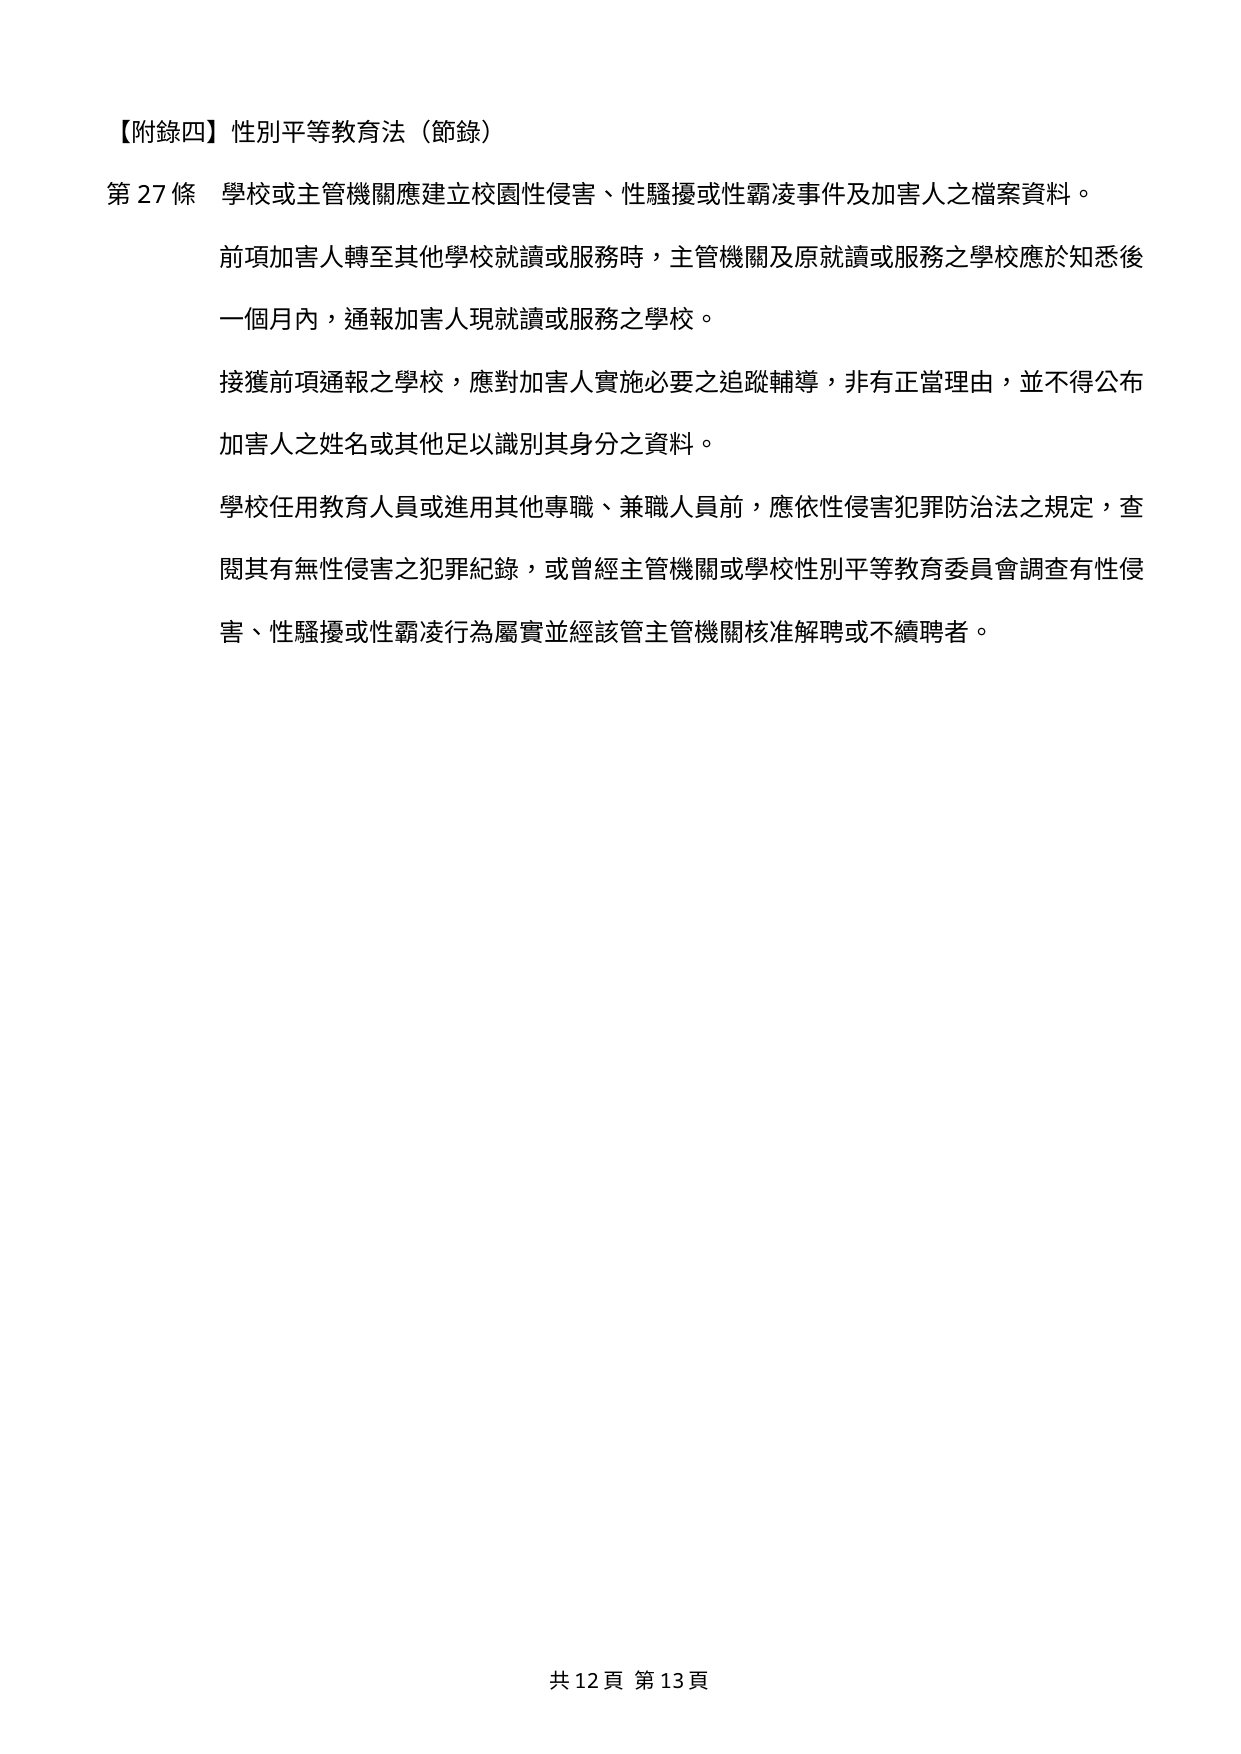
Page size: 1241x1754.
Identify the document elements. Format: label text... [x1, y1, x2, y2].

text 【附錄四】性別平等教育法（節錄） [106, 88, 1152, 151]
text 學校任用教育人員或進用其他專職、兼職人員前，應依性侵害犯罪防治法之規定，查閱其有無性侵害之犯罪紀錄，或曾經主管機關或學校性別平等教育委員會調查有性侵害、性騷擾或性霸凌行為屬實並經該管主管機關核准解聘或不續聘者。 [219, 463, 1152, 651]
text 前項加害人轉至其他學校就讀或服務時，主管機關及原就讀或服務之學校應於知悉後一個月內，通報加害人現就讀或服務之學校。 [219, 213, 1152, 338]
text 第27條 學校或主管機關應建立校園性侵害、性騷擾或性霸凌事件及加害人之檔案資料。 [106, 151, 1152, 213]
text 接獲前項通報之學校，應對加害人實施必要之追蹤輔導，非有正當理由，並不得公布加害人之姓名或其他足以識別其身分之資料。 [219, 338, 1152, 463]
